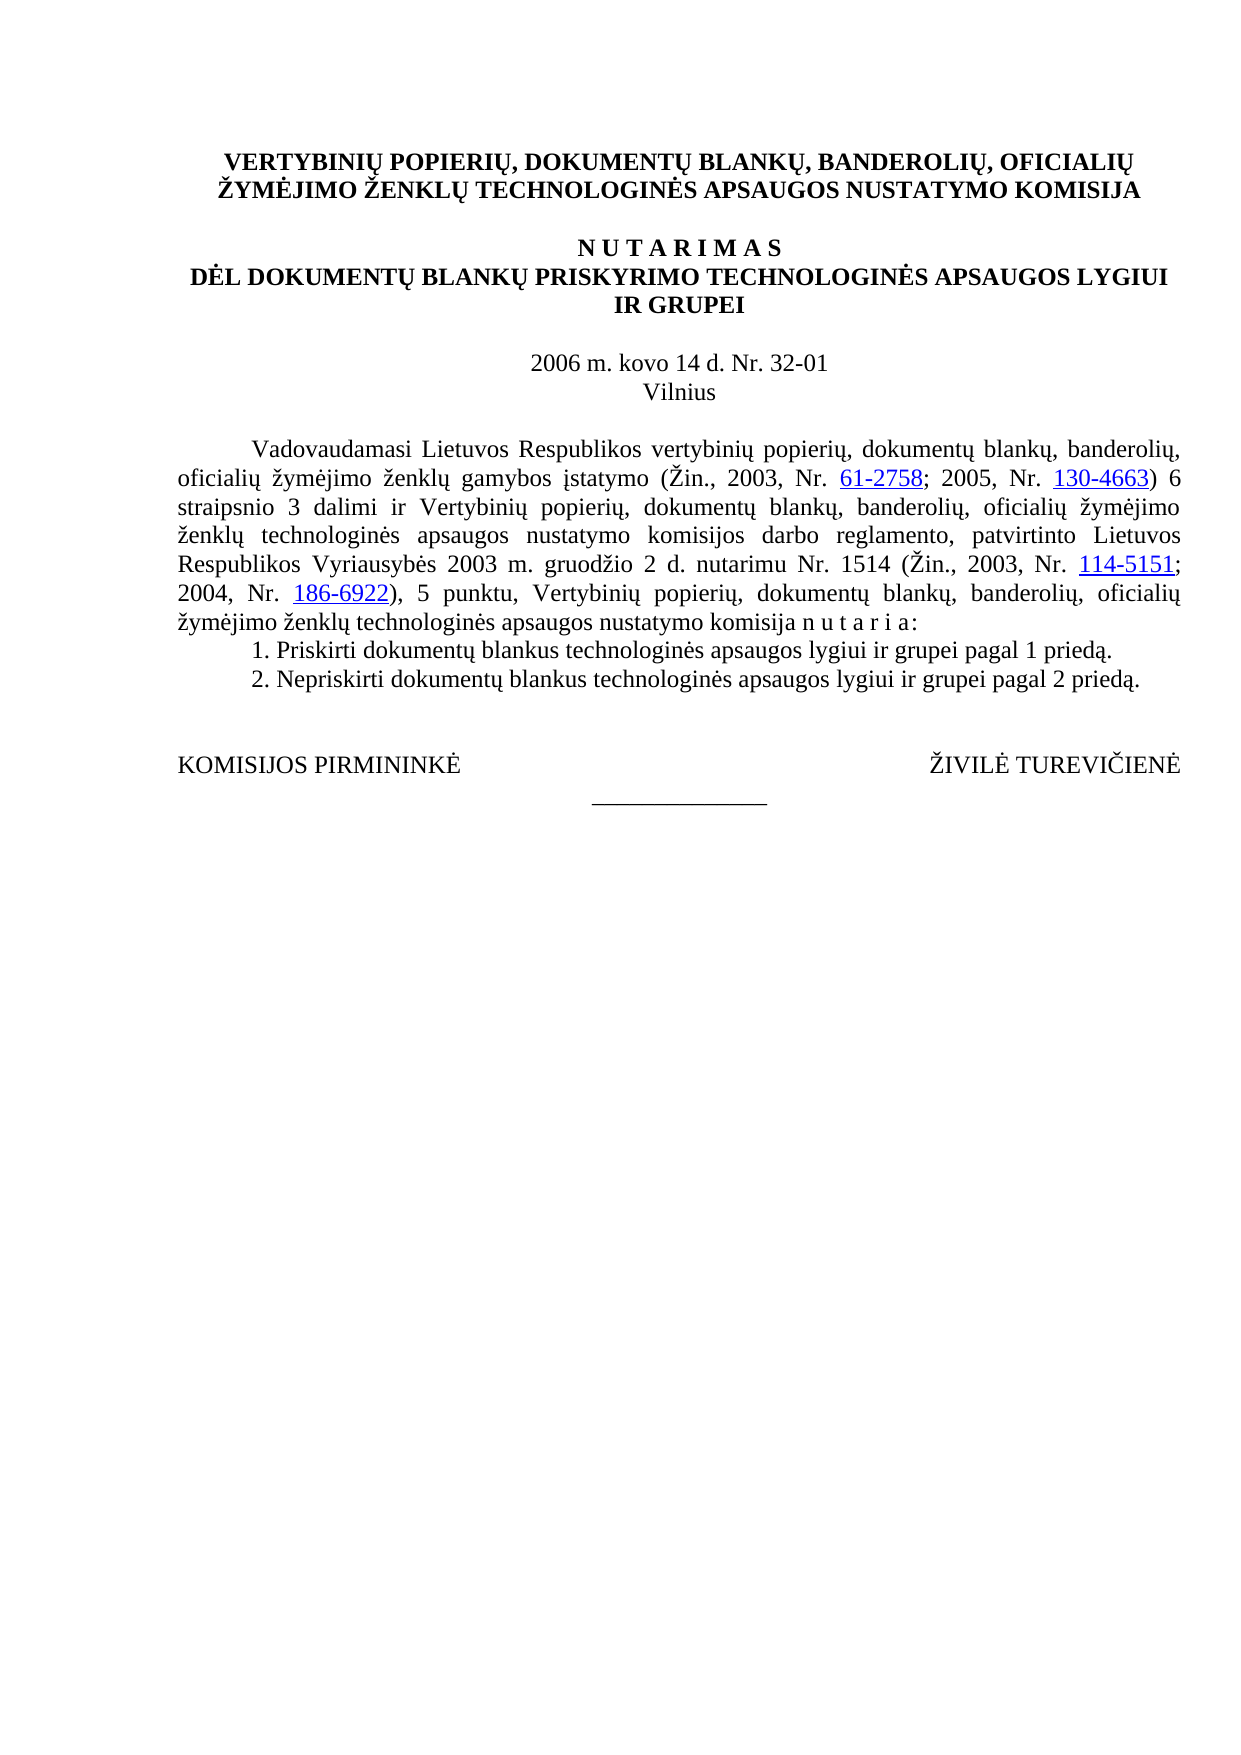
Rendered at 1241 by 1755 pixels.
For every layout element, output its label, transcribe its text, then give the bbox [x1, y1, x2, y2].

text 2006 m. kovo 14 d. Nr. 32-01 [177, 348, 1181, 377]
text ______________ [177, 779, 1181, 808]
text Vadovaudamasi Lietuvos Respublikos vertybinių popierių, dokumentų blankų, banderolių, oficialių žymėjimo ženklų gamybos įstatymo (Žin., 2003, Nr. 61-2758; 2005, Nr. 130-4663) 6 straipsnio 3 dalimi ir Vertybinių popierių, dokumentų blankų, banderolių, oficialių žymėjimo ženklų technologinės apsaugos nustatymo komisijos darbo reglamento, patvirtinto Lietuvos Respublikos Vyriausybės 2003 m. gruodžio 2 d. nutarimu Nr. 1514 (Žin., 2003, Nr. 114-5151; 2004, Nr. 186-6922), 5 punktu, Vertybinių popierių, dokumentų blankų, banderolių, oficialių žymėjimo ženklų technologinės apsaugos nustatymo komisija nutaria: [177, 434, 1181, 636]
text 1. Priskirti dokumentų blankus technologinės apsaugos lygiui ir grupei pagal 1 priedą. [177, 636, 1181, 664]
text Vilnius [177, 377, 1181, 406]
text KOMISIJOS PIRMININKĖ ŽIVILĖ TUREVIČIENĖ [177, 751, 1181, 779]
text N U T A R I M A S [177, 233, 1181, 262]
text DĖL DOKUMENTŲ BLANKŲ PRISKYRIMO TECHNOLOGINĖS APSAUGOS LYGIUI IR GRUPEI [177, 262, 1181, 319]
text VERTYBINIŲ POPIERIŲ, DOKUMENTŲ BLANKŲ, BANDEROLIŲ, OFICIALIŲ ŽYMĖJIMO ŽENKLŲ TECHNOLOGINĖS APSAUGOS NUSTATYMO KOMISIJA [177, 147, 1181, 204]
text 2. Nepriskirti dokumentų blankus technologinės apsaugos lygiui ir grupei pagal 2 priedą. [177, 664, 1181, 693]
